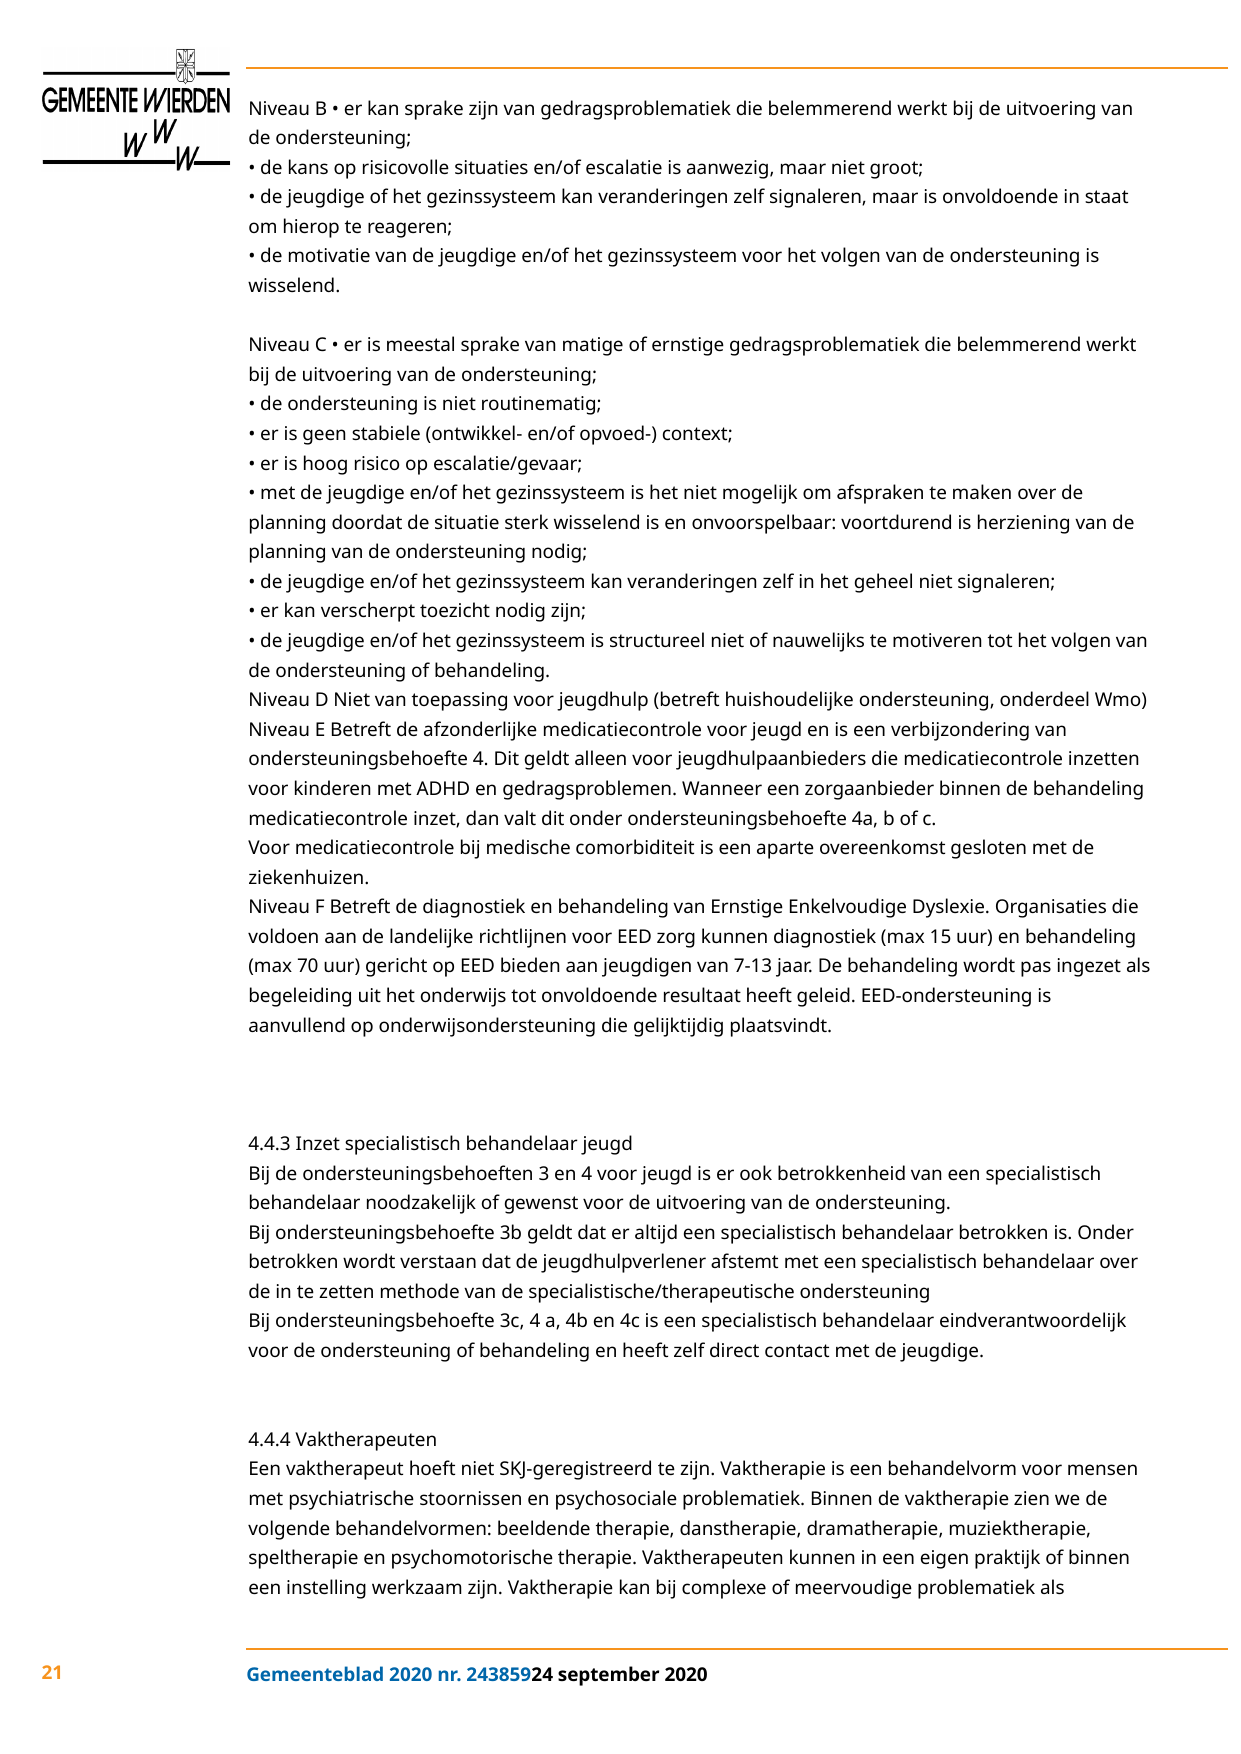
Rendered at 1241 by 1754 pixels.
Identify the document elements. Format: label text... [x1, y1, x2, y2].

text • de jeugdige of het gezinssysteem kan veranderingen zelf signaleren, maar is onvoldoende in staat om hierop te reageren; [248, 183, 1152, 239]
text Niveau C • er is meestal sprake van matige of ernstige gedragsproblematiek die belemmerend werkt bij de uitvoering van de ondersteuning; [248, 331, 1152, 387]
text Niveau E Betreft de afzonderlijke medicatiecontrole voor jeugd en is een verbijzondering van ondersteuningsbehoefte 4. Dit geldt alleen voor jeugdhulpaanbieders die medicatiecontrole inzetten voor kinderen met ADHD en gedragsproblemen. Wanneer een zorgaanbieder binnen de behandeling medicatiecontrole inzet, dan valt dit onder ondersteuningsbehoefte 4a, b of c. [248, 716, 1152, 831]
text • er is hoog risico op escalatie/gevaar; [248, 450, 1152, 476]
text Voor medicatiecontrole bij medische comorbiditeit is een aparte overeenkomst gesloten met de ziekenhuizen. [248, 834, 1152, 890]
text • de ondersteuning is niet routinematig; [248, 391, 1152, 416]
text Niveau F Betreft de diagnostiek en behandeling van Ernstige Enkelvoudige Dyslexie. Organisaties die voldoen aan de landelijke richtlijnen voor EED zorg kunnen diagnostiek (max 15 uur) en behandeling (max 70 uur) gericht op EED bieden aan jeugdigen van 7-13 jaar. De behandeling wordt pas ingezet als begeleiding uit het onderwijs tot onvoldoende resultaat heeft geleid. EED-ondersteuning is aanvullend op onderwijsondersteuning die gelijktijdig plaatsvindt. [248, 893, 1152, 1038]
text Bij de ondersteuningsbehoeften 3 en 4 voor jeugd is er ook betrokkenheid van een specialistisch behandelaar noodzakelijk of gewenst voor de uitvoering van de ondersteuning. [248, 1160, 1152, 1215]
text • er is geen stabiele (ontwikkel- en/of opvoed-) context; [248, 420, 1152, 446]
text • de jeugdige en/of het gezinssysteem is structureel niet of nauwelijks te motiveren tot het volgen van de ondersteuning of behandeling. [248, 627, 1152, 683]
text 4.4.3 Inzet specialistisch behandelaar jeugd [248, 1130, 1152, 1156]
text Bij ondersteuningsbehoefte 3c, 4 a, 4b en 4c is een specialistisch behandelaar eindverantwoordelijk voor de ondersteuning of behandeling en heeft zelf direct contact met de jeugdige. [248, 1308, 1152, 1363]
text Bij ondersteuningsbehoefte 3b geldt dat er altijd een specialistisch behandelaar betrokken is. Onder betrokken wordt verstaan dat de jeugdhulpverlener afstemt met een specialistisch behandelaar over de in te zetten methode van de specialistische/therapeutische ondersteuning [248, 1219, 1152, 1304]
text • de kans op risicovolle situaties en/of escalatie is aanwezig, maar niet groot; [248, 154, 1152, 180]
text • de motivatie van de jeugdige en/of het gezinssysteem voor het volgen van de ondersteuning is wisselend. [248, 243, 1152, 298]
text • met de jeugdige en/of het gezinssysteem is het niet mogelijk om afspraken te maken over de planning doordat de situatie sterk wisselend is en onvoorspelbaar: voortdurend is herziening van de planning van de ondersteuning nodig; [248, 479, 1152, 564]
picture [41, 47, 231, 172]
text Niveau B • er kan sprake zijn van gedragsproblematiek die belemmerend werkt bij de uitvoering van de ondersteuning; [248, 95, 1152, 150]
text 4.4.4 Vaktherapeuten [248, 1426, 1152, 1452]
text • er kan verscherpt toezicht nodig zijn; [248, 598, 1152, 623]
text Een vaktherapeut hoeft niet SKJ-geregistreerd te zijn. Vaktherapie is een behandelvorm voor mensen met psychiatrische stoornissen en psychosociale problematiek. Binnen de vaktherapie zien we de volgende behandelvormen: beeldende therapie, danstherapie, dramatherapie, muziektherapie, speltherapie en psychomotorische therapie. Vaktherapeuten kunnen in een eigen praktijk of binnen een instelling werkzaam zijn. Vaktherapie kan bij complexe of meervoudige problematiek als [248, 1456, 1152, 1600]
text • de jeugdige en/of het gezinssysteem kan veranderingen zelf in het geheel niet signaleren; [248, 568, 1152, 594]
text Niveau D Niet van toepassing voor jeugdhulp (betreft huishoudelijke ondersteuning, onderdeel Wmo) [248, 686, 1152, 712]
